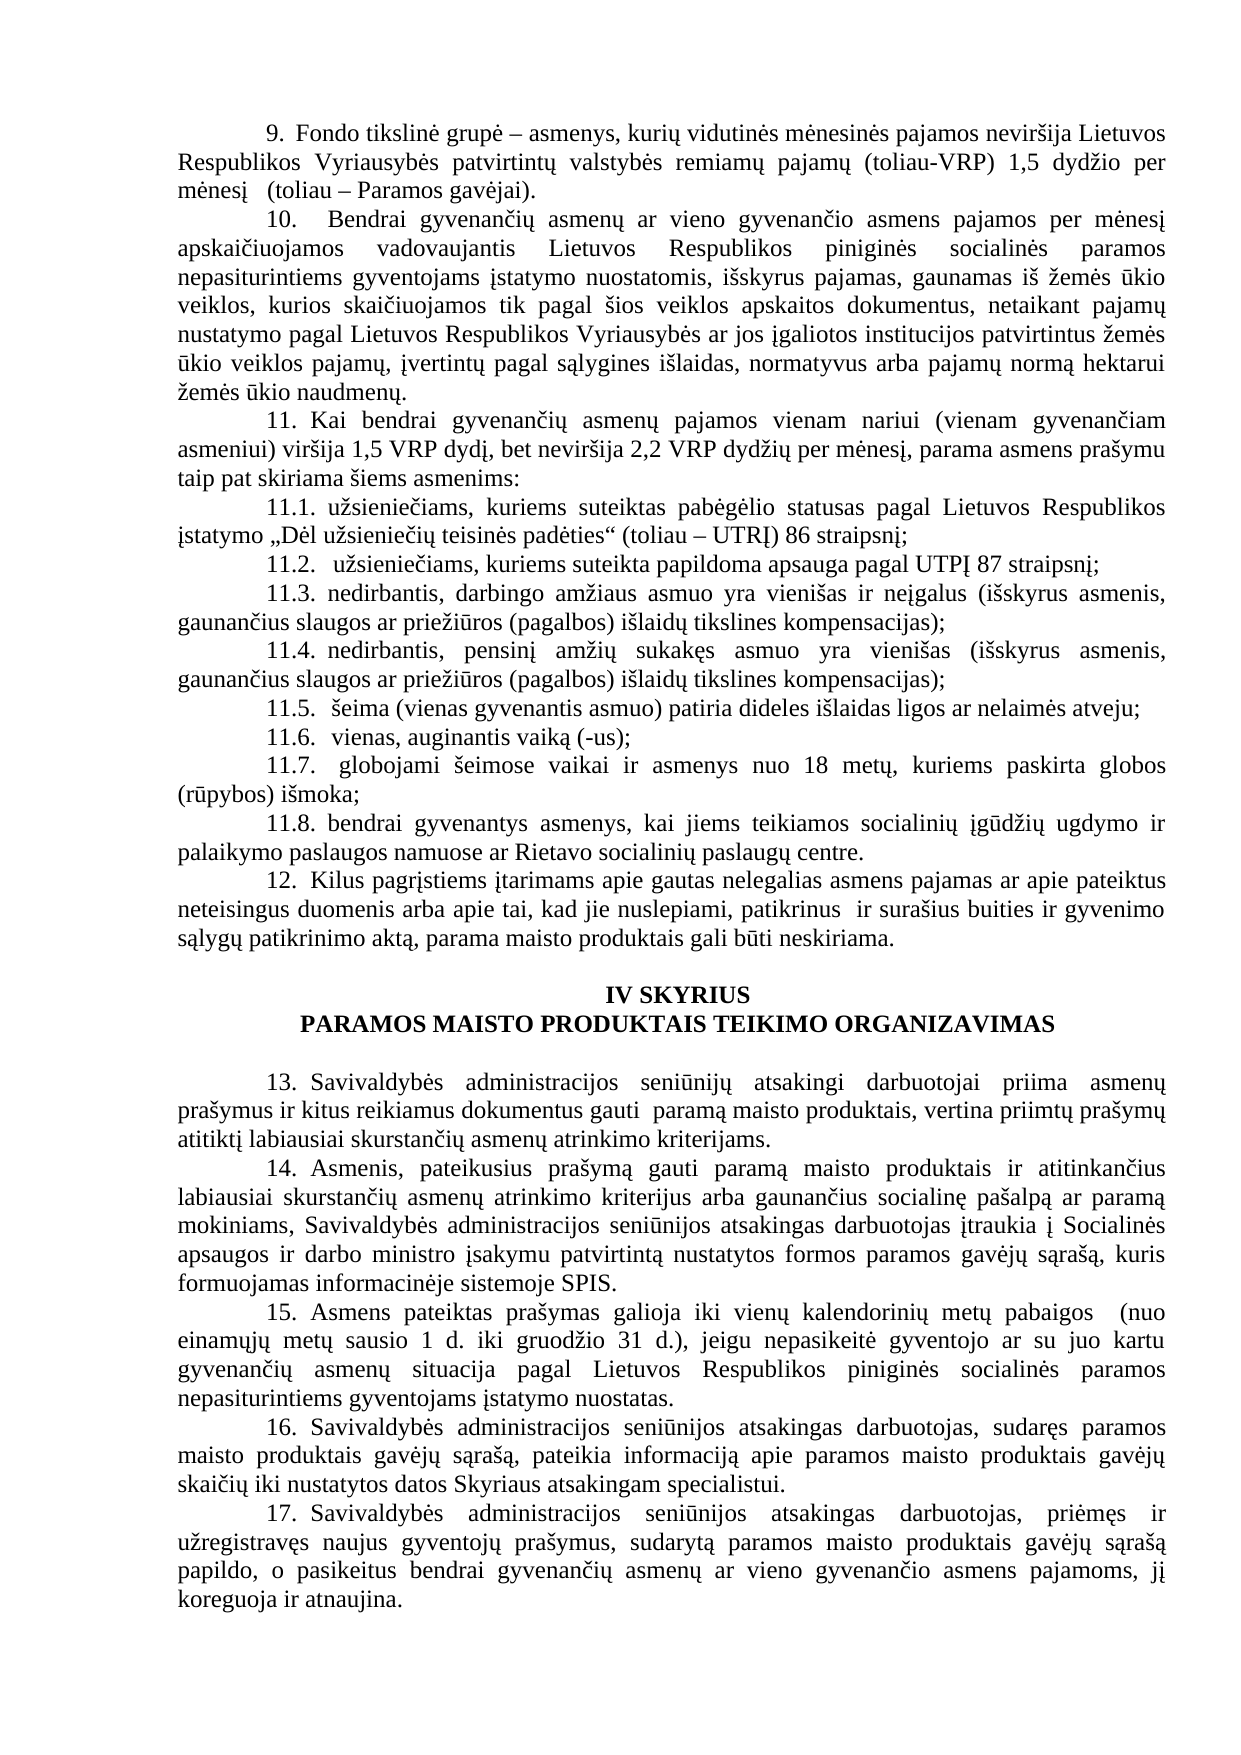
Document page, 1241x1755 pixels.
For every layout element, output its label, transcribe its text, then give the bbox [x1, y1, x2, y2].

text 11. Kai bendrai gyvenančių asmenų pajamos vienam nariui (vienam gyvenančiam asmeniui) viršija 1,5 VRP dydį, bet neviršija 2,2 VRP dydžių per mėnesį, parama asmens prašymu taip pat skiriama šiems asmenims: [177, 406, 1167, 492]
text 11.7. globojami šeimose vaikai ir asmenys nuo 18 metų, kuriems paskirta globos (rūpybos) išmoka; [177, 751, 1167, 808]
text 11.8. bendrai gyvenantys asmenys, kai jiems teikiamos socialinių įgūdžių ugdymo ir palaikymo paslaugos namuose ar Rietavo socialinių paslaugų centre. [177, 808, 1167, 866]
text 11.5. šeima (vienas gyvenantis asmuo) patiria dideles išlaidas ligos ar nelaimės atveju; [177, 693, 1178, 722]
text 11.3. nedirbantis, darbingo amžiaus asmuo yra vienišas ir neįgalus (išskyrus asmenis, gaunančius slaugos ar priežiūros (pagalbos) išlaidų tikslines kompensacijas); [177, 578, 1167, 636]
text 11.6. vienas, auginantis vaiką (-us); [177, 722, 1178, 751]
text 17. Savivaldybės administracijos seniūnijos atsakingas darbuotojas, priėmęs ir užregistravęs naujus gyventojų prašymus, sudarytą paramos maisto produktais gavėjų sąrašą papildo, o pasikeitus bendrai gyvenančių asmenų ar vieno gyvenančio asmens pajamoms, jį koreguoja ir atnaujina. [177, 1498, 1167, 1613]
text 9. Fondo tikslinė grupė – asmenys, kurių vidutinės mėnesinės pajamos neviršija Lietuvos Respublikos Vyriausybės patvirtintų valstybės remiamų pajamų (toliau-VRP) 1,5 dydžio per mėnesį (toliau – Paramos gavėjai). [177, 118, 1167, 204]
text 11.2. užsieniečiams, kuriems suteikta papildoma apsauga pagal UTPĮ 87 straipsnį; [266, 549, 1178, 578]
text 16. Savivaldybės administracijos seniūnijos atsakingas darbuotojas, sudaręs paramos maisto produktais gavėjų sąrašą, pateikia informaciją apie paramos maisto produktais gavėjų skaičių iki nustatytos datos Skyriaus atsakingam specialistui. [177, 1412, 1167, 1498]
text 12. Kilus pagrįstiems įtarimams apie gautas nelegalias asmens pajamas ar apie pateiktus neteisingus duomenis arba apie tai, kad jie nuslepiami, patikrinus ir surašius buities ir gyvenimo sąlygų patikrinimo aktą, parama maisto produktais gali būti neskiriama. [177, 866, 1167, 952]
text 10. Bendrai gyvenančių asmenų ar vieno gyvenančio asmens pajamos per mėnesį apskaičiuojamos vadovaujantis Lietuvos Respublikos piniginės socialinės paramos nepasiturintiems gyventojams įstatymo nuostatomis, išskyrus pajamas, gaunamas iš žemės ūkio veiklos, kurios skaičiuojamos tik pagal šios veiklos apskaitos dokumentus, netaikant pajamų nustatymo pagal Lietuvos Respublikos Vyriausybės ar jos įgaliotos institucijos patvirtintus žemės ūkio veiklos pajamų, įvertintų pagal sąlygines išlaidas, normatyvus arba pajamų normą hektarui žemės ūkio naudmenų. [177, 204, 1167, 406]
text 14. Asmenis, pateikusius prašymą gauti paramą maisto produktais ir atitinkančius labiausiai skurstančių asmenų atrinkimo kriterijus arba gaunančius socialinę pašalpą ar paramą mokiniams, Savivaldybės administracijos seniūnijos atsakingas darbuotojas įtraukia į Socialinės apsaugos ir darbo ministro įsakymu patvirtintą nustatytos formos paramos gavėjų sąrašą, kuris formuojamas informacinėje sistemoje SPIS. [177, 1153, 1167, 1297]
text 15. Asmens pateiktas prašymas galioja iki vienų kalendorinių metų pabaigos (nuo einamųjų metų sausio 1 d. iki gruodžio 31 d.), jeigu nepasikeitė gyventojo ar su juo kartu gyvenančių asmenų situacija pagal Lietuvos Respublikos piniginės socialinės paramos nepasiturintiems gyventojams įstatymo nuostatas. [177, 1297, 1167, 1412]
text 13. Savivaldybės administracijos seniūnijų atsakingi darbuotojai priima asmenų prašymus ir kitus reikiamus dokumentus gauti paramą maisto produktais, vertina priimtų prašymų atitiktį labiausiai skurstančių asmenų atrinkimo kriterijams. [177, 1067, 1167, 1153]
text 11.4. nedirbantis, pensinį amžių sukakęs asmuo yra vienišas (išskyrus asmenis, gaunančius slaugos ar priežiūros (pagalbos) išlaidų tikslines kompensacijas); [177, 636, 1167, 693]
text PARAMOS MAISTO PRODUKTAIS TEIKIMO ORGANIZAVIMAS [177, 1009, 1178, 1038]
text IV SKYRIUS [177, 981, 1178, 1009]
text 11.1. užsieniečiams, kuriems suteiktas pabėgėlio statusas pagal Lietuvos Respublikos įstatymo „Dėl užsieniečių teisinės padėties“ (toliau – UTRĮ) 86 straipsnį; [177, 492, 1167, 549]
